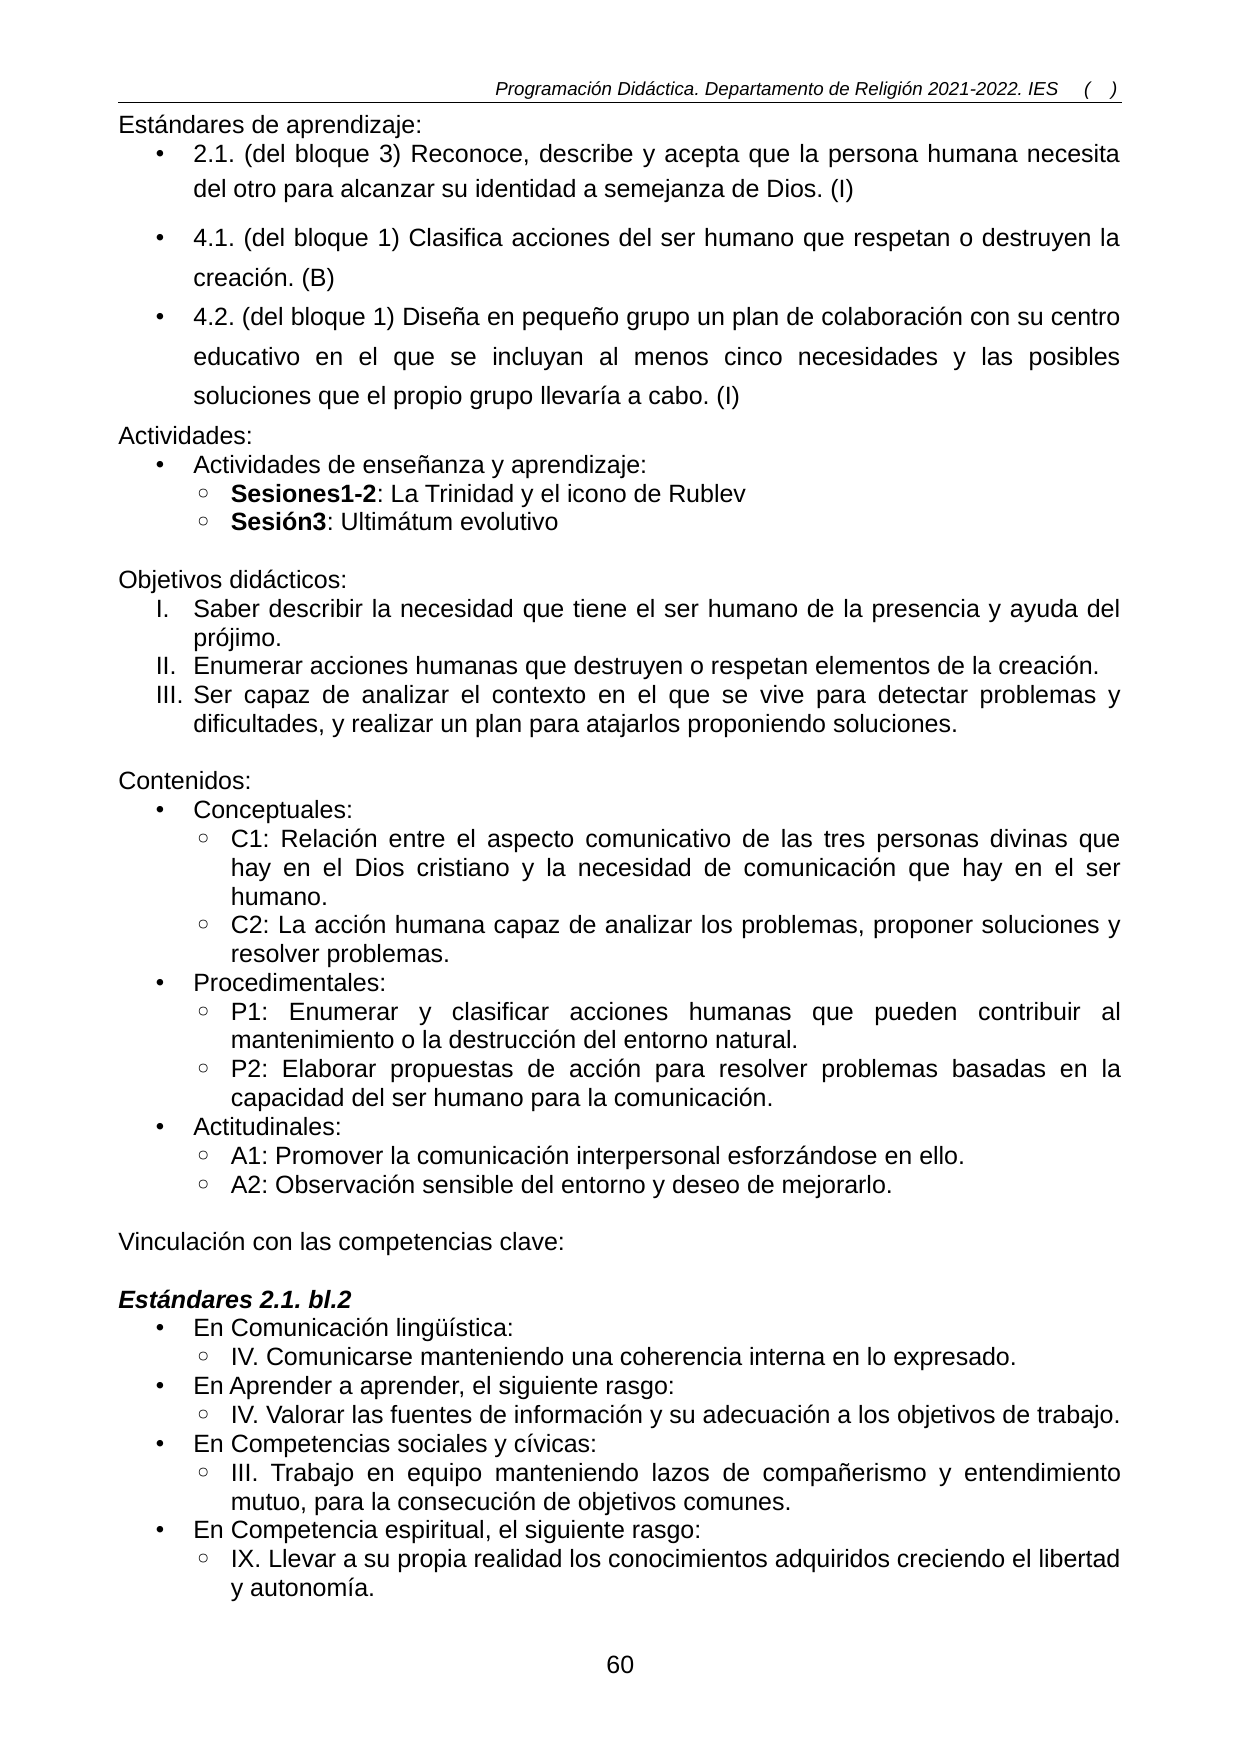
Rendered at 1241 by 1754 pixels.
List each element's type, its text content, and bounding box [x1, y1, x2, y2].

list C1: Relación entre el aspecto comunicativo de las tres personas divinas que hay en el Dios cristiano y la necesidad de comunicación que hay en el ser humano. [193, 824, 1122, 910]
list Enumerar acciones humanas que destruyen o respetan elementos de la creación. [156, 651, 1122, 680]
list IV. Comunicarse manteniendo una coherencia interna en lo expresado. [193, 1342, 1122, 1371]
list Actividades de enseñanza y aprendizaje: [156, 450, 1122, 478]
list En Aprender a aprender, el siguiente rasgo: [156, 1371, 1122, 1400]
text Vinculación con las competencias clave: [118, 1227, 1122, 1256]
list Actitudinales: [156, 1112, 1122, 1141]
list Saber describir la necesidad que tiene el ser humano de la presencia y ayuda del prójimo. [156, 594, 1122, 651]
list P1: Enumerar y clasificar acciones humanas que pueden contribuir al mantenimiento o la destrucción del entorno natural. [193, 997, 1122, 1054]
list A1: Promover la comunicación interpersonal esforzándose en ello. [193, 1141, 1122, 1169]
list 2.1. (del bloque 3) Reconoce, describe y acepta que la persona humana necesita del otro para alcanzar su identidad a semejanza de Dios. (I) [156, 139, 1122, 202]
list C2: La acción humana capaz de analizar los problemas, proponer soluciones y resolver problemas. [193, 910, 1122, 968]
list 4.1. (del bloque 1) Clasifica acciones del ser humano que respetan o destruyen la creación. (B) [156, 223, 1122, 291]
list En Comunicación lingüística: [156, 1313, 1122, 1342]
list Conceptuales: [156, 795, 1122, 824]
list P2: Elaborar propuestas de acción para resolver problemas basadas en la capacidad del ser humano para la comunicación. [193, 1054, 1122, 1112]
list En Competencias sociales y cívicas: [156, 1429, 1122, 1458]
text Contenidos: [118, 766, 1122, 795]
text Actividades: [118, 421, 1122, 450]
text Estándares 2.1. bl.2 [118, 1285, 1122, 1313]
list En Competencia espiritual, el siguiente rasgo: [156, 1515, 1122, 1544]
text Estándares de aprendizaje: [118, 110, 1122, 139]
list Sesiones1-2: La Trinidad y el icono de Rublev [193, 478, 1122, 507]
text Objetivos didácticos: [118, 565, 1122, 594]
list III. Trabajo en equipo manteniendo lazos de compañerismo y entendimiento mutuo, para la consecución de objetivos comunes. [193, 1458, 1122, 1515]
list Ser capaz de analizar el contexto en el que se vive para detectar problemas y dificultades, y realizar un plan para atajarlos proponiendo soluciones. [156, 680, 1122, 737]
list IX. Llevar a su propia realidad los conocimientos adquiridos creciendo el libertad y autonomía. [193, 1544, 1122, 1602]
list A2: Observación sensible del entorno y deseo de mejorarlo. [193, 1169, 1122, 1198]
list Procedimentales: [156, 968, 1122, 997]
list IV. Valorar las fuentes de información y su adecuación a los objetivos de trabajo. [193, 1400, 1122, 1429]
list 4.2. (del bloque 1) Diseña en pequeño grupo un plan de colaboración con su centro educativo en el que se incluyan al menos cinco necesidades y las posibles soluciones que el propio grupo llevaría a cabo. (I) [156, 302, 1122, 410]
list Sesión3: Ultimátum evolutivo [193, 507, 1122, 536]
